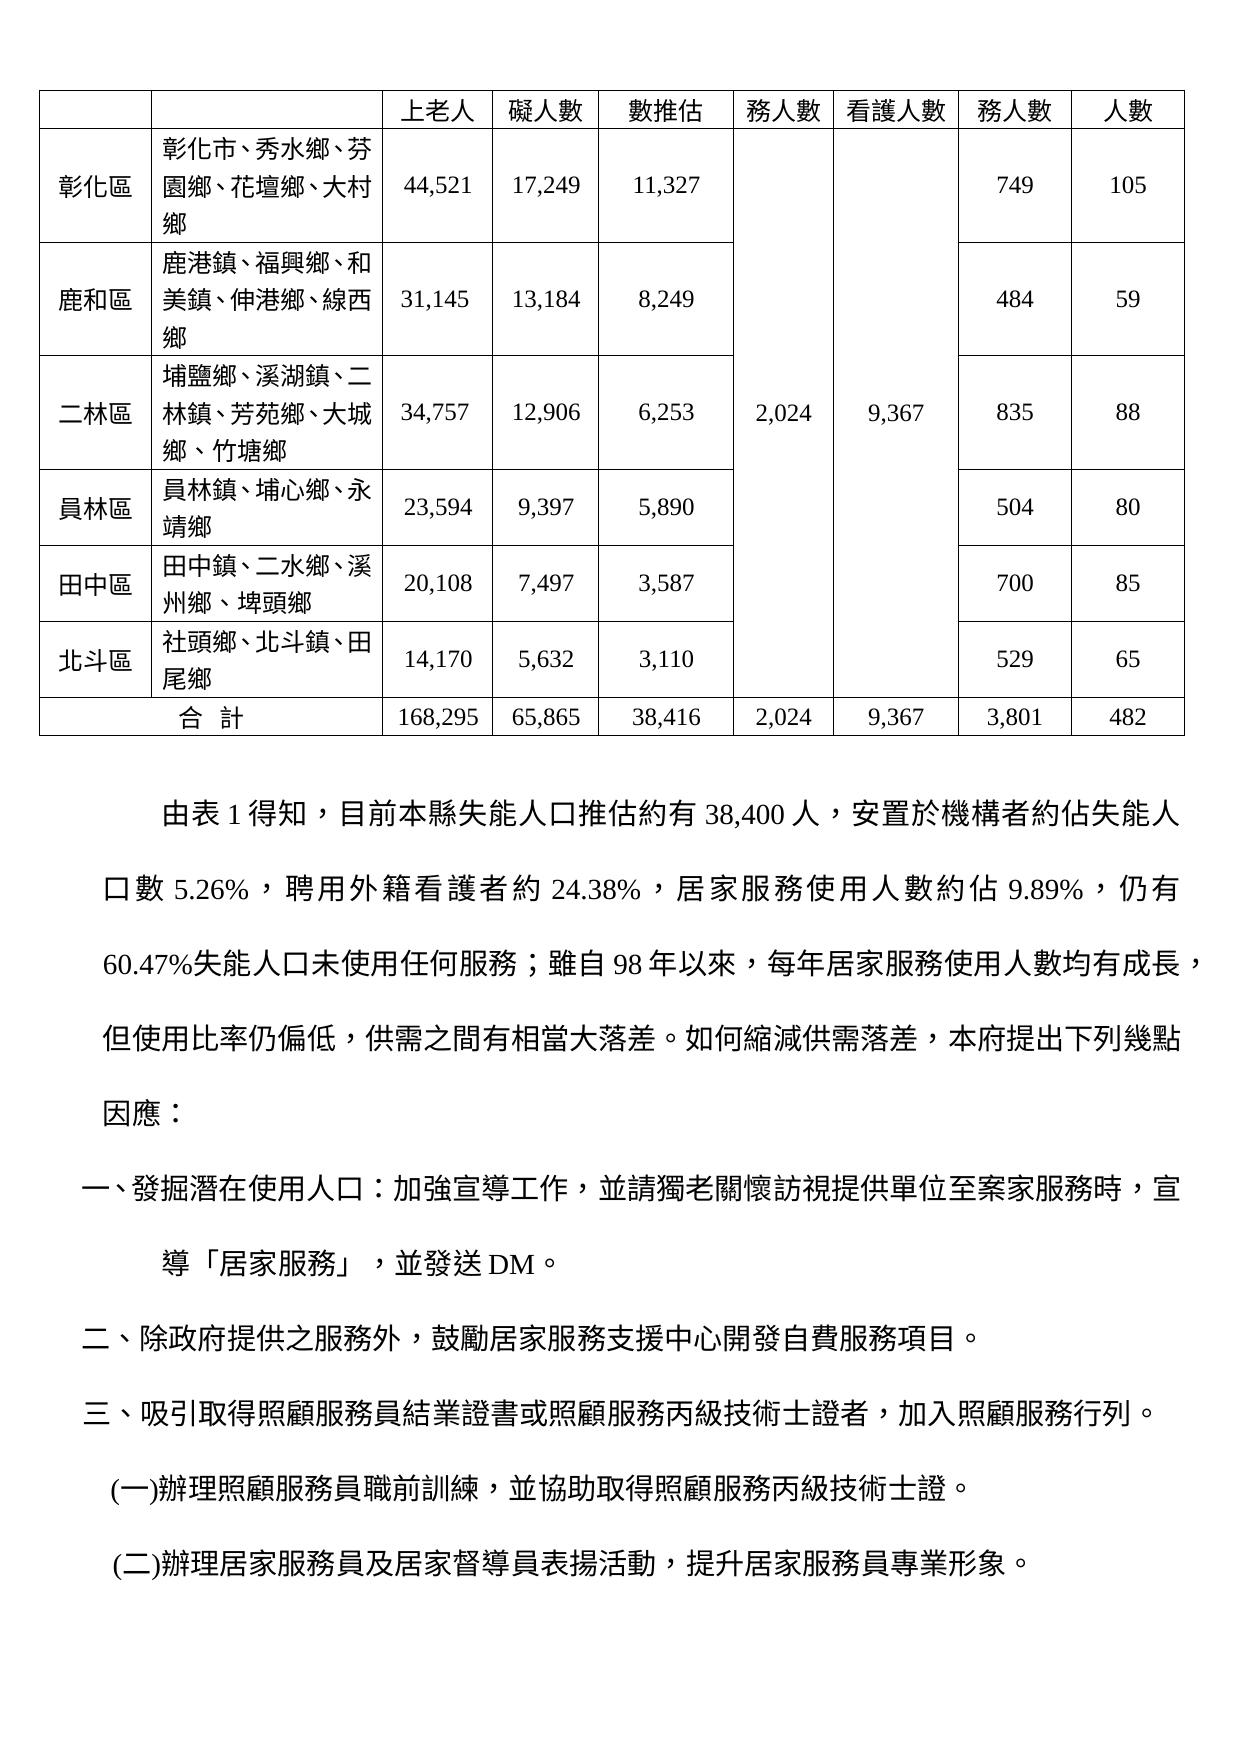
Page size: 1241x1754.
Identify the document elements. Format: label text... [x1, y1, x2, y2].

text 二、除政府提供之服務外，鼓勵居家服務支援中心開發自費服務項目。 [59, 1299, 1181, 1374]
table_cell 北斗區 [40, 622, 151, 697]
table_cell 749 [959, 129, 1071, 242]
table_header 人數 [1072, 91, 1184, 128]
table_cell 65 [1072, 622, 1184, 697]
table_cell 700 [959, 546, 1071, 621]
table_cell 482 [1072, 698, 1184, 735]
table_cell 5,632 [493, 622, 598, 697]
table_header 數推估 [599, 91, 733, 128]
table_cell 85 [1072, 546, 1184, 621]
table_cell 23,594 [383, 470, 492, 545]
table_cell 3,110 [599, 622, 733, 697]
table_cell 20,108 [383, 546, 492, 621]
table_cell 34,757 [383, 356, 492, 469]
table_cell 14,170 [383, 622, 492, 697]
table_cell 65,865 [493, 698, 598, 735]
table_header 礙人數 [493, 91, 598, 128]
table_header [152, 91, 382, 128]
table_cell 田中區 [40, 546, 151, 621]
table_header 看護人數 [834, 91, 958, 128]
table_cell 二林區 [40, 356, 151, 469]
text 由表1得知，目前本縣失能人口推估約有38,400人，安置於機構者約佔失能人口數5.26%，聘用外籍看護者約24.38%，居家服務使用人數約佔9.89%，仍有60.47%失能人口未使用任何服務；雖自98年以來，每年居家服務使用人數均有成長，但使用比率仍偏低，供需之間有相當大落差。如何縮減供需落差，本府提出下列幾點因應： [103, 774, 1181, 1149]
table_cell 合 計 [40, 698, 382, 735]
table_cell 88 [1072, 356, 1184, 469]
table_cell 38,416 [599, 698, 733, 735]
text 一、發掘潛在使用人口：加強宣導工作，並請獨老關懷訪視提供單位至案家服務時，宣導「居家服務」，並發送DM。 [59, 1149, 1181, 1299]
table_cell 168,295 [383, 698, 492, 735]
table_cell 44,521 [383, 129, 492, 242]
text (二)辦理居家服務員及居家督導員表揚活動，提升居家服務員專業形象。 [59, 1524, 1181, 1599]
table_cell 835 [959, 356, 1071, 469]
text (一)辦理照顧服務員職前訓練，並協助取得照顧服務丙級技術士證。 [59, 1449, 1181, 1524]
table_cell 9,367 [834, 698, 958, 735]
table_cell 3,587 [599, 546, 733, 621]
table_header 務人數 [734, 91, 833, 128]
table_cell 59 [1072, 243, 1184, 355]
table_cell 105 [1072, 129, 1184, 242]
table_cell 12,906 [493, 356, 598, 469]
table_cell 8,249 [599, 243, 733, 355]
table_cell 9,397 [493, 470, 598, 545]
table_cell 彰化區 [40, 129, 151, 242]
table_cell 80 [1072, 470, 1184, 545]
table_cell 11,327 [599, 129, 733, 242]
table_header [40, 91, 151, 128]
table_header 上老人 [383, 91, 492, 128]
table_cell 3,801 [959, 698, 1071, 735]
table_cell 484 [959, 243, 1071, 355]
table_cell 529 [959, 622, 1071, 697]
text 三、吸引取得照顧服務員結業證書或照顧服務丙級技術士證者，加入照顧服務行列。 [59, 1374, 1181, 1449]
table_cell 埔鹽鄉、溪湖鎮、二林鎮、芳苑鄉、大城鄉、竹塘鄉 [152, 356, 382, 469]
table_cell 6,253 [599, 356, 733, 469]
table_cell 員林鎮、埔心鄉、永靖鄉 [152, 470, 382, 545]
table_cell 2,024 [734, 129, 833, 697]
table_cell 田中鎮、二水鄉、溪州鄉、埤頭鄉 [152, 546, 382, 621]
table_cell 9,367 [834, 129, 958, 697]
table_cell 5,890 [599, 470, 733, 545]
table_cell 31,145 [383, 243, 492, 355]
table_cell 504 [959, 470, 1071, 545]
table_cell 17,249 [493, 129, 598, 242]
table_cell 鹿港鎮、福興鄉、和美鎮、伸港鄉、線西鄉 [152, 243, 382, 355]
table_cell 13,184 [493, 243, 598, 355]
table_cell 彰化市、秀水鄉、芬園鄉、花壇鄉、大村鄉 [152, 129, 382, 242]
table_cell 鹿和區 [40, 243, 151, 355]
table_cell 員林區 [40, 470, 151, 545]
table_cell 社頭鄉、北斗鎮、田尾鄉 [152, 622, 382, 697]
table_cell 7,497 [493, 546, 598, 621]
table_cell 2,024 [734, 698, 833, 735]
table_header 務人數 [959, 91, 1071, 128]
